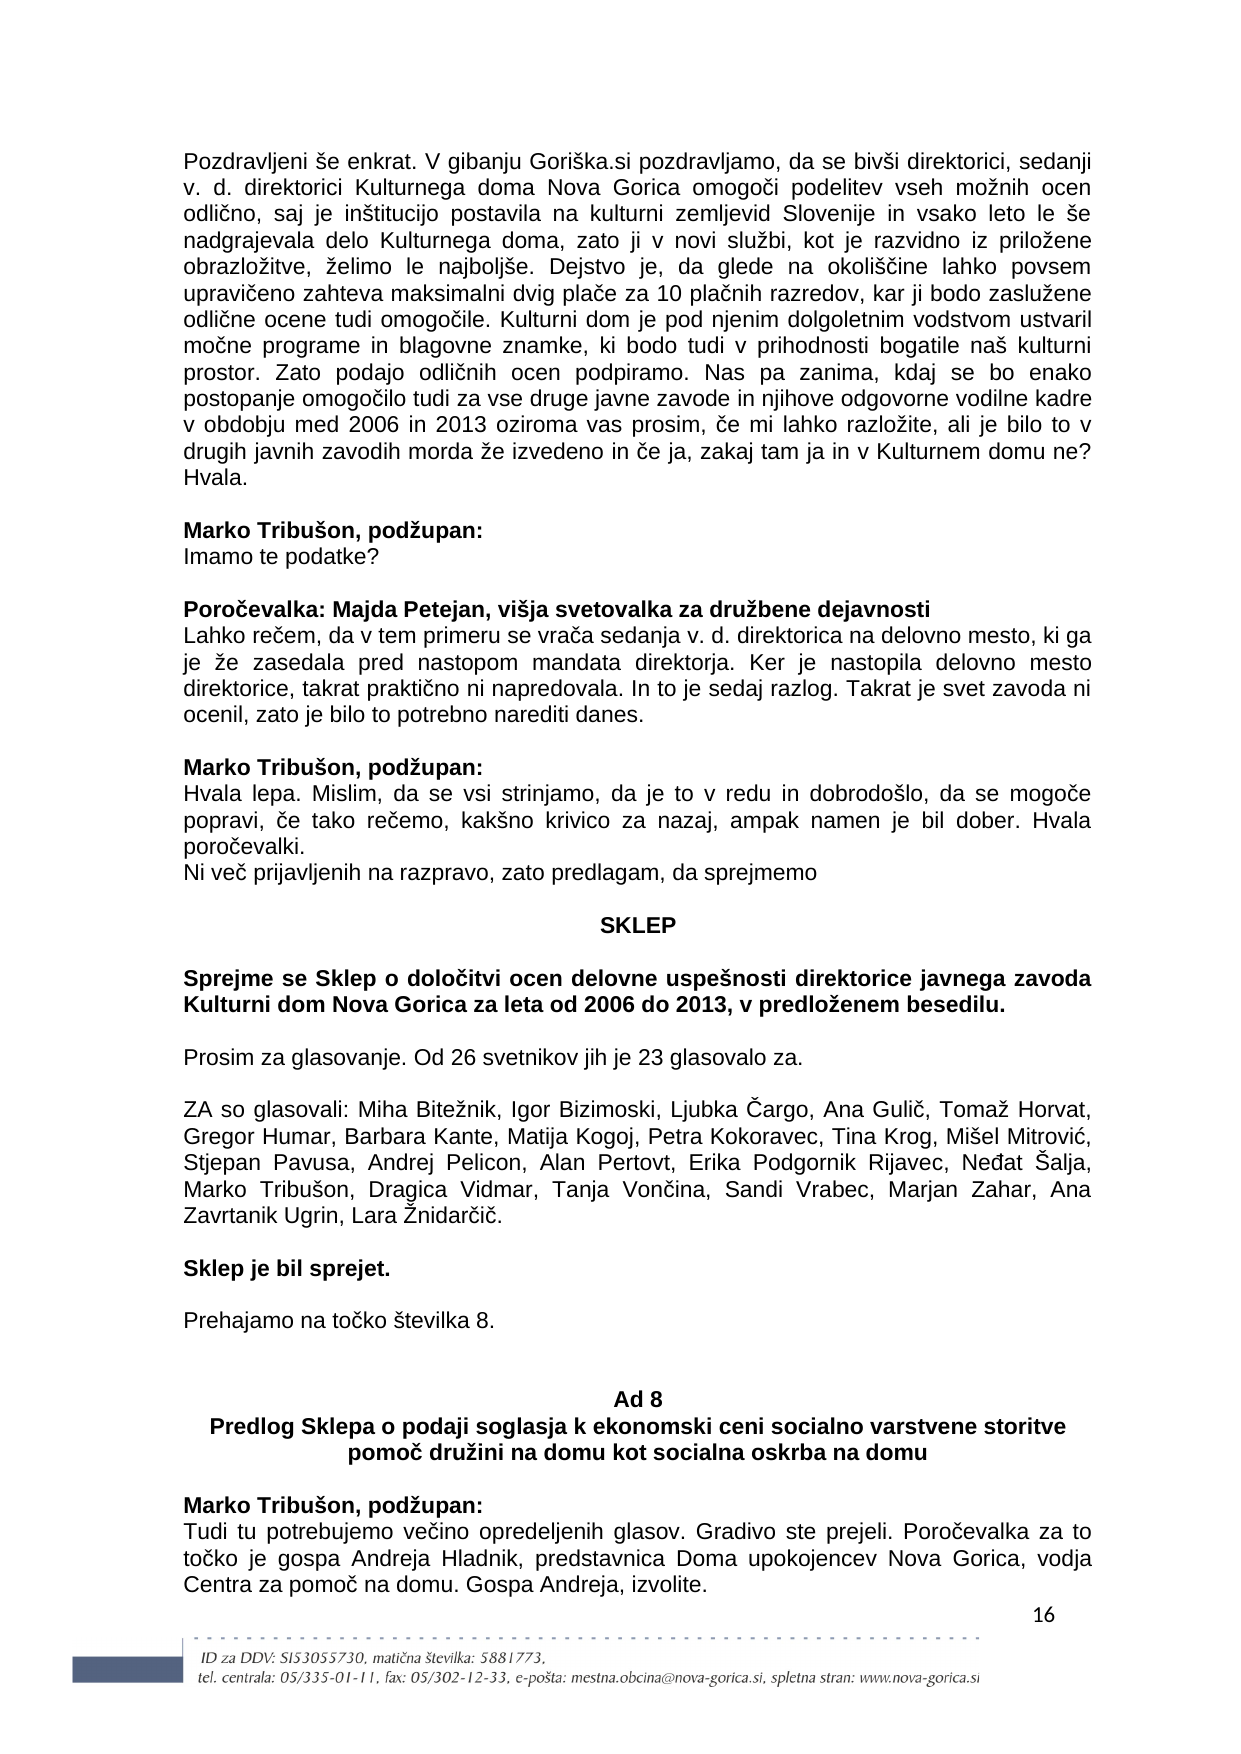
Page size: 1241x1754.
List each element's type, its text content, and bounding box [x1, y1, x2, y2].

text Marko Tribušon, podžupan: [183, 754, 1092, 780]
text Tudi tu potrebujemo večino opredeljenih glasov. Gradivo ste prejeli. Poročevalka za to točko je gospa Andreja Hladnik, predstavnica Doma upokojencev Nova Gorica, vodja Centra za pomoč na domu. Gospa Andreja, izvolite. [183, 1518, 1092, 1597]
text Sklep je bil sprejet. [183, 1254, 1092, 1281]
text Lahko rečem, da v tem primeru se vrača sedanja v. d. direktorica na delovno mesto, ki ga je že zasedala pred nastopom mandata direktorja. Ker je nastopila delovno mesto direktorice, takrat praktično ni napredovala. In to je sedaj razlog. Takrat je svet zavoda ni ocenil, zato je bilo to potrebno narediti danes. [183, 622, 1092, 727]
text SKLEP [183, 912, 1092, 938]
text Poročevalka: Majda Petejan, višja svetovalka za družbene dejavnosti [183, 596, 1092, 622]
text Prosim za glasovanje. Od 26 svetnikov jih je 23 glasovalo za. [183, 1044, 1092, 1070]
text Sprejme se Sklep o določitvi ocen delovne uspešnosti direktorice javnega zavoda Kulturni dom Nova Gorica za leta od 2006 do 2013, v predloženem besedilu. [183, 965, 1092, 1017]
text Marko Tribušon, podžupan: [183, 517, 1092, 543]
text Marko Tribušon, podžupan: [183, 1492, 1092, 1518]
text Imamo te podatke? [183, 543, 1092, 569]
text ZA so glasovali: Miha Bitežnik, Igor Bizimoski, Ljubka Čargo, Ana Gulič, Tomaž Horvat, Gregor Humar, Barbara Kante, Matija Kogoj, Petra Kokoravec, Tina Krog, Mišel Mitrović, Stjepan Pavusa, Andrej Pelicon, Alan Pertovt, Erika Podgornik Rijavec, Neđat Šalja, Marko Tribušon, Dragica Vidmar, Tanja Vončina, Sandi Vrabec, Marjan Zahar, Ana Zavrtanik Ugrin, Lara Žnidarčič. [183, 1096, 1092, 1228]
text Prehajamo na točko številka 8. [183, 1307, 1092, 1334]
text Hvala lepa. Mislim, da se vsi strinjamo, da je to v redu in dobrodošlo, da se mogoče popravi, če tako rečemo, kakšno krivico za nazaj, ampak namen je bil dober. Hvala poročevalki. [183, 780, 1092, 859]
text Predlog Sklepa o podaji soglasja k ekonomski ceni socialno varstvene storitve pomoč družini na domu kot socialna oskrba na domu [183, 1413, 1092, 1465]
text Ni več prijavljenih na razpravo, zato predlagam, da sprejmemo [183, 859, 1092, 886]
text Ad 8 [183, 1386, 1092, 1413]
text Pozdravljeni še enkrat. V gibanju Goriška.si pozdravljamo, da se bivši direktorici, sedanji v. d. direktorici Kulturnega doma Nova Gorica omogoči podelitev vseh možnih ocen odlično, saj je inštitucijo postavila na kulturni zemljevid Slovenije in vsako leto le še nadgrajevala delo Kulturnega doma, zato ji v novi službi, kot je razvidno iz priložene obrazložitve, želimo le najboljše. Dejstvo je, da glede na okoliščine lahko povsem upravičeno zahteva maksimalni dvig plače za 10 plačnih razredov, kar ji bodo zaslužene odlične ocene tudi omogočile. Kulturni dom je pod njenim dolgoletnim vodstvom ustvaril močne programe in blagovne znamke, ki bodo tudi v prihodnosti bogatile naš kulturni prostor. Zato podajo odličnih ocen podpiramo. Nas pa zanima, kdaj se bo enako postopanje omogočilo tudi za vse druge javne zavode in njihove odgovorne vodilne kadre v obdobju med 2006 in 2013 oziroma vas prosim, če mi lahko razložite, ali je bilo to v drugih javnih zavodih morda že izvedeno in če ja, zakaj tam ja in v Kulturnem domu ne? Hvala. [183, 148, 1092, 490]
